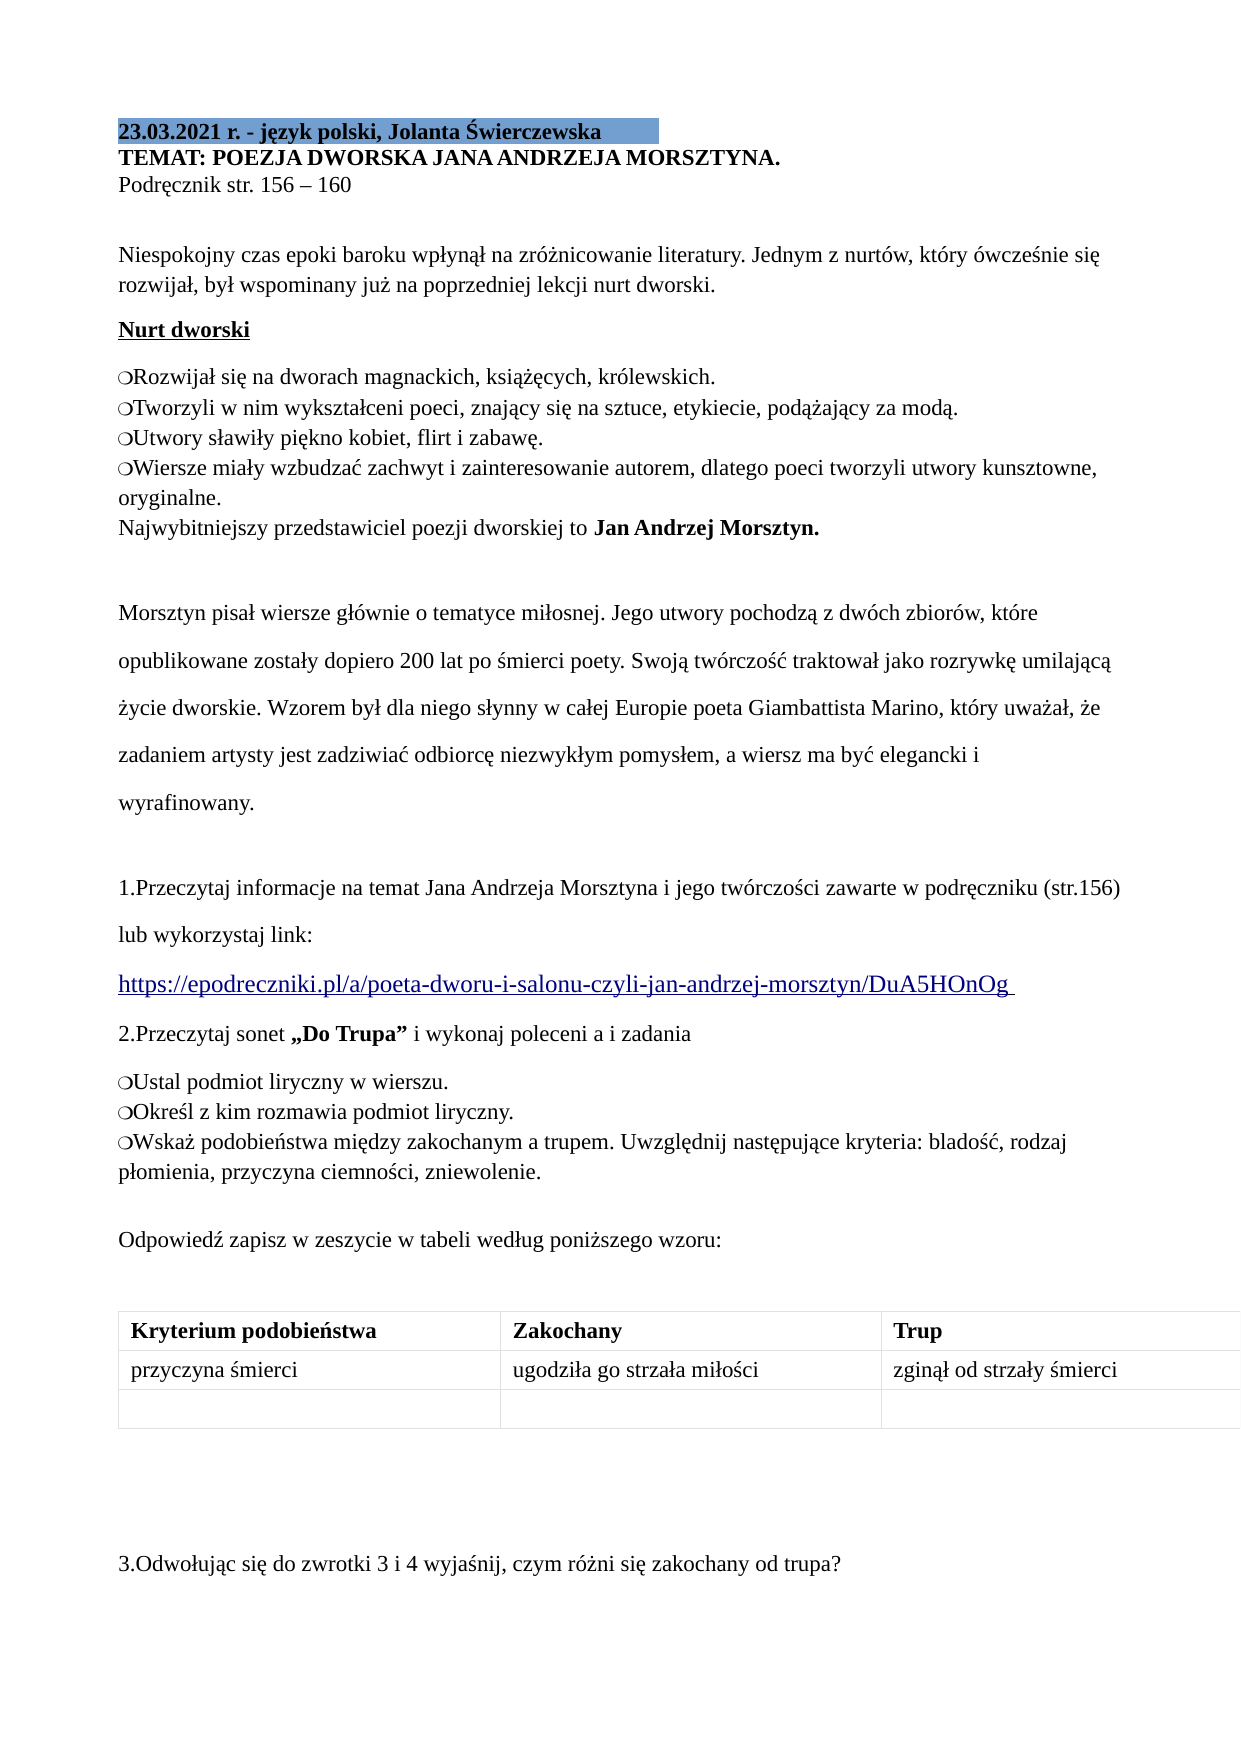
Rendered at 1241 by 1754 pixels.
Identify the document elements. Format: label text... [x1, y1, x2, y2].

text Nurt dworski [118, 316, 1122, 342]
text Najwybitniejszy przedstawiciel poezji dworskiej to Jan Andrzej Morsztyn. [118, 514, 1122, 541]
table_header Trup [882, 1312, 1240, 1350]
text Podręcznik str. 156 – 160 [118, 171, 1122, 197]
table_cell przyczyna śmierci [119, 1351, 500, 1389]
text Odpowiedź zapisz w zeszycie w tabeli według poniższego wzoru: [118, 1226, 1122, 1252]
table_header Kryterium podobieństwa [119, 1312, 500, 1350]
text 23.03.2021 r. - język polski, Jolanta Świerczewska TEMAT: POEZJA DWORSKA JANA ANDRZEJA MORSZTYNA. [118, 118, 1122, 171]
table_header Zakochany [501, 1312, 881, 1350]
table_cell ugodziła go strzała miłości [501, 1351, 881, 1389]
table_cell [882, 1390, 1240, 1428]
text Niespokojny czas epoki baroku wpłynął na zróżnicowanie literatury. Jednym z nurtów, który ówcześnie się rozwijał, był wspominany już na poprzedniej lekcji nurt dworski. [118, 241, 1122, 298]
list Wiersze miały wzbudzać zachwyt i zainteresowanie autorem, dlatego poeci tworzyli utwory kunsztowne, oryginalne. [118, 454, 1122, 511]
list Przeczytaj informacje na temat Jana Andrzeja Morsztyna i jego twórczości zawarte w podręczniku (str.156) lub wykorzystaj link: [118, 874, 1122, 948]
table_cell [119, 1390, 500, 1428]
text https://epodreczniki.pl/a/poeta-dworu-i-salonu-czyli-jan-andrzej-morsztyn/DuA5HOnOg [118, 969, 1122, 997]
list Rozwijał się na dworach magnackich, książęcych, królewskich. [118, 363, 1122, 390]
list Tworzyli w nim wykształceni poeci, znający się na sztuce, etykiecie, podążający za modą. [118, 394, 1122, 420]
list Utwory sławiły piękno kobiet, flirt i zabawę. [118, 424, 1122, 450]
list Wskaż podobieństwa między zakochanym a trupem. Uwzględnij następujące kryteria: bladość, rodzaj płomienia, przyczyna ciemności, zniewolenie. [118, 1128, 1122, 1185]
text Morsztyn pisał wiersze głównie o tematyce miłosnej. Jego utwory pochodzą z dwóch zbiorów, które opublikowane zostały dopiero 200 lat po śmierci poety. Swoją twórczość traktował jako rozrywkę umilającą życie dworskie. Wzorem był dla niego słynny w całej Europie poeta Giambattista Marino, który uważał, że zadaniem artysty jest zadziwiać odbiorcę niezwykłym pomysłem, a wiersz ma być elegancki i wyrafinowany. [118, 599, 1122, 815]
list Odwołując się do zwrotki 3 i 4 wyjaśnij, czym różni się zakochany od trupa? [118, 1550, 1122, 1577]
table_cell [501, 1390, 881, 1428]
list Przeczytaj sonet „Do Trupa” i wykonaj poleceni a i zadania [118, 1020, 1122, 1047]
table_cell zginął od strzały śmierci [882, 1351, 1240, 1389]
list Określ z kim rozmawia podmiot liryczny. [118, 1098, 1122, 1124]
list Ustal podmiot liryczny w wierszu. [118, 1068, 1122, 1094]
